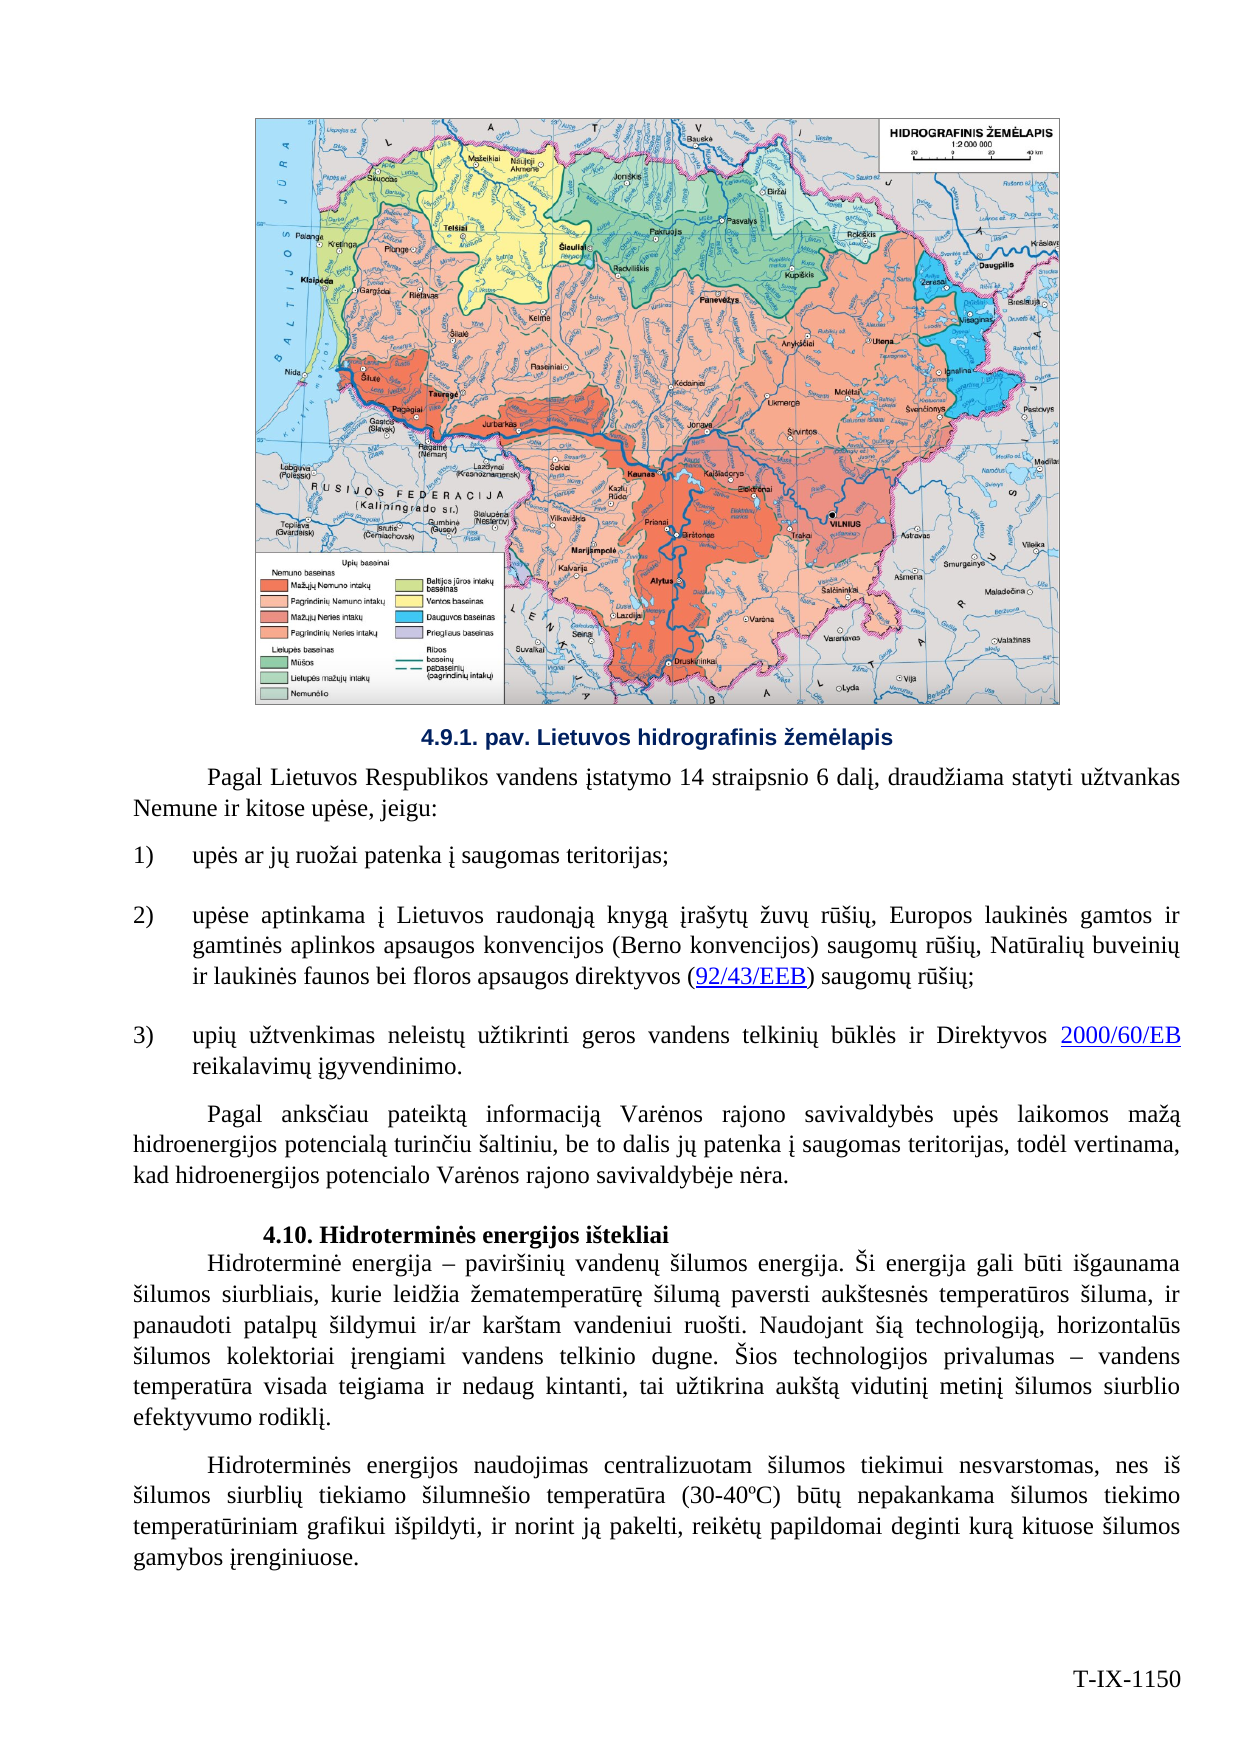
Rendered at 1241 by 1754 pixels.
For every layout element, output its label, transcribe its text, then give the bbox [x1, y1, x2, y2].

text Pagal anksčiau pateiktą informaciją Varėnos rajono savivaldybės upės laikomos mažą hidroenergijos potencialą turinčiu šaltiniu, be to dalis jų patenka į saugomas teritorijas, todėl vertinama, kad hidroenergijos potencialo Varėnos rajono savivaldybėje nėra. [133, 1099, 1181, 1189]
text 3) upių užtvenkimas neleistų užtikrinti geros vandens telkinių būklės ir Direktyvos 2000/60/EB reikalavimų įgyvendinimo. [133, 1021, 1181, 1080]
text Hidroterminė energija – paviršinių vandenų šilumos energija. Ši energija gali būti išgaunama šilumos siurbliais, kurie leidžia žematemperatūrę šilumą paversti aukštesnės temperatūros šiluma, ir panaudoti patalpų šildymui ir/ar karštam vandeniui ruošti. Naudojant šią technologiją, horizontalūs šilumos kolektoriai įrengiami vandens telkinio dugne. Šios technologijos privalumas – vandens temperatūra visada teigiama ir nedaug kintanti, tai užtikrina aukštą vidutinį metinį šilumos siurblio efektyvumo rodiklį. [133, 1248, 1181, 1431]
subtitle 4.9.1. pav. Lietuvos hidrografinis žemėlapis [133, 724, 1181, 750]
text 2) upėse aptinkama į Lietuvos raudonąją knygą įrašytų žuvų rūšių, Europos laukinės gamtos ir gamtinės aplinkos apsaugos konvencijos (Berno konvencijos) saugomų rūšių, Natūralių buveinių ir laukinės faunos bei floros apsaugos direktyvos (92/43/EEB) saugomų rūšių; [133, 900, 1181, 990]
text 1) upės ar jų ruožai patenka į saugomas teritorijas; [133, 840, 1181, 869]
subtitle 4.10. Hidroterminės energijos ištekliai [133, 1220, 1181, 1248]
text Hidroterminės energijos naudojimas centralizuotam šilumos tiekimui nesvarstomas, nes iš šilumos siurblių tiekiamo šilumnešio temperatūra (30-40ºC) būtų nepakankama šilumos tiekimo temperatūriniam grafikui išpildyti, ir norint ją pakelti, reikėtų papildomai deginti kurą kituose šilumos gamybos įrenginiuose. [133, 1450, 1181, 1571]
text Pagal Lietuvos Respublikos vandens įstatymo 14 straipsnio 6 dalį, draudžiama statyti užtvankas Nemune ir kitose upėse, jeigu: [133, 762, 1181, 821]
